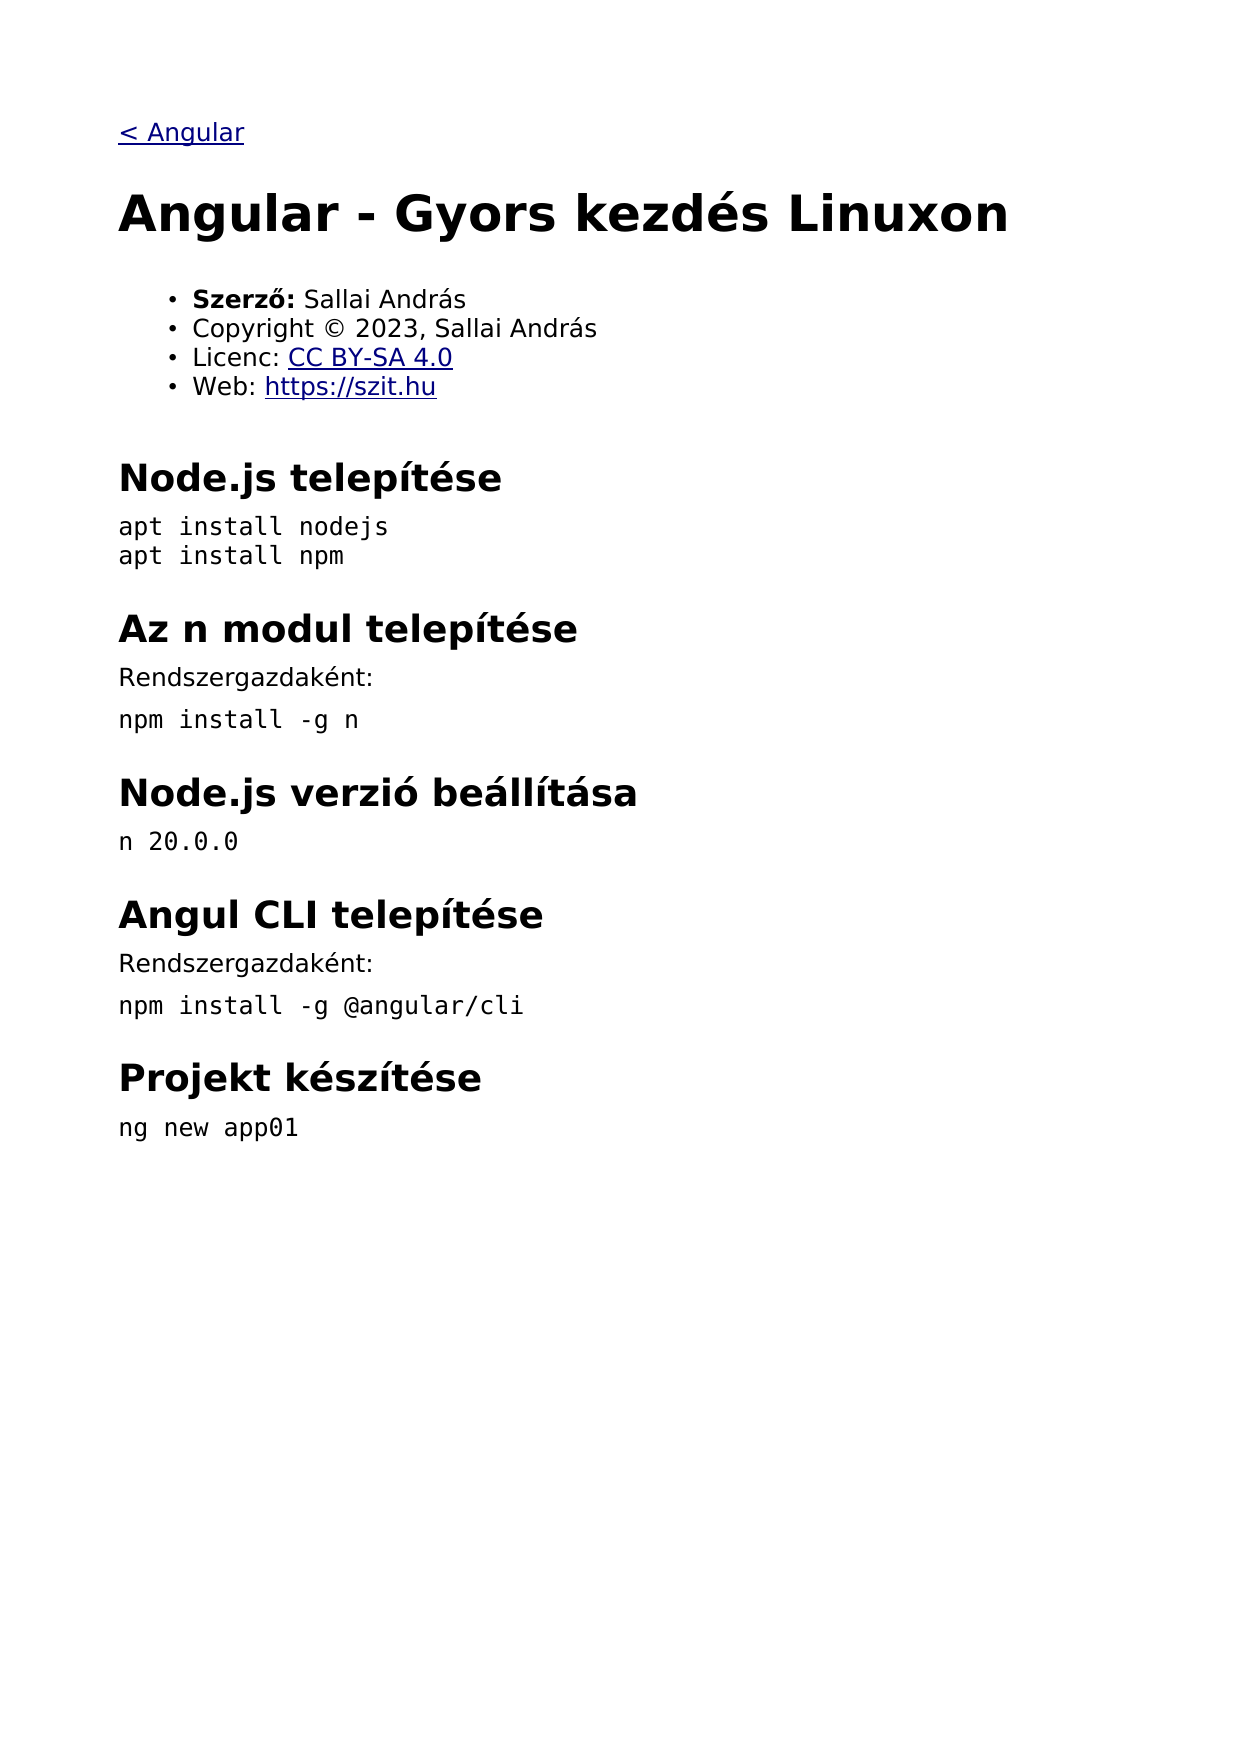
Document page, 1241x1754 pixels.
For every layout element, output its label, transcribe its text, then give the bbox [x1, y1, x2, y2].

subtitle Angul CLI telepítése [118, 893, 1122, 937]
list Szerző: Sallai András [177, 285, 1122, 314]
text Rendszergazdaként: [118, 663, 1122, 693]
list Licenc: CC BY-SA 4.0 [177, 343, 1122, 372]
text Rendszergazdaként: [118, 949, 1122, 978]
text npm install -g n [118, 705, 1122, 734]
text n 20.0.0 [118, 827, 1122, 856]
list Copyright © 2023, Sallai András [177, 314, 1122, 343]
subtitle Angular - Gyors kezdés Linuxon [118, 185, 1122, 243]
subtitle Az n modul telepítése [118, 607, 1122, 651]
text apt install nodejs apt install npm [118, 512, 1122, 571]
list Web: https://szit.hu [177, 372, 1122, 402]
subtitle Projekt készítése [118, 1057, 1122, 1101]
text ng new app01 [118, 1113, 1122, 1142]
text npm install -g @angular/cli [118, 991, 1122, 1020]
subtitle Node.js verzió beállítása [118, 771, 1122, 815]
text < Angular [118, 118, 1122, 147]
subtitle Node.js telepítése [118, 456, 1122, 500]
